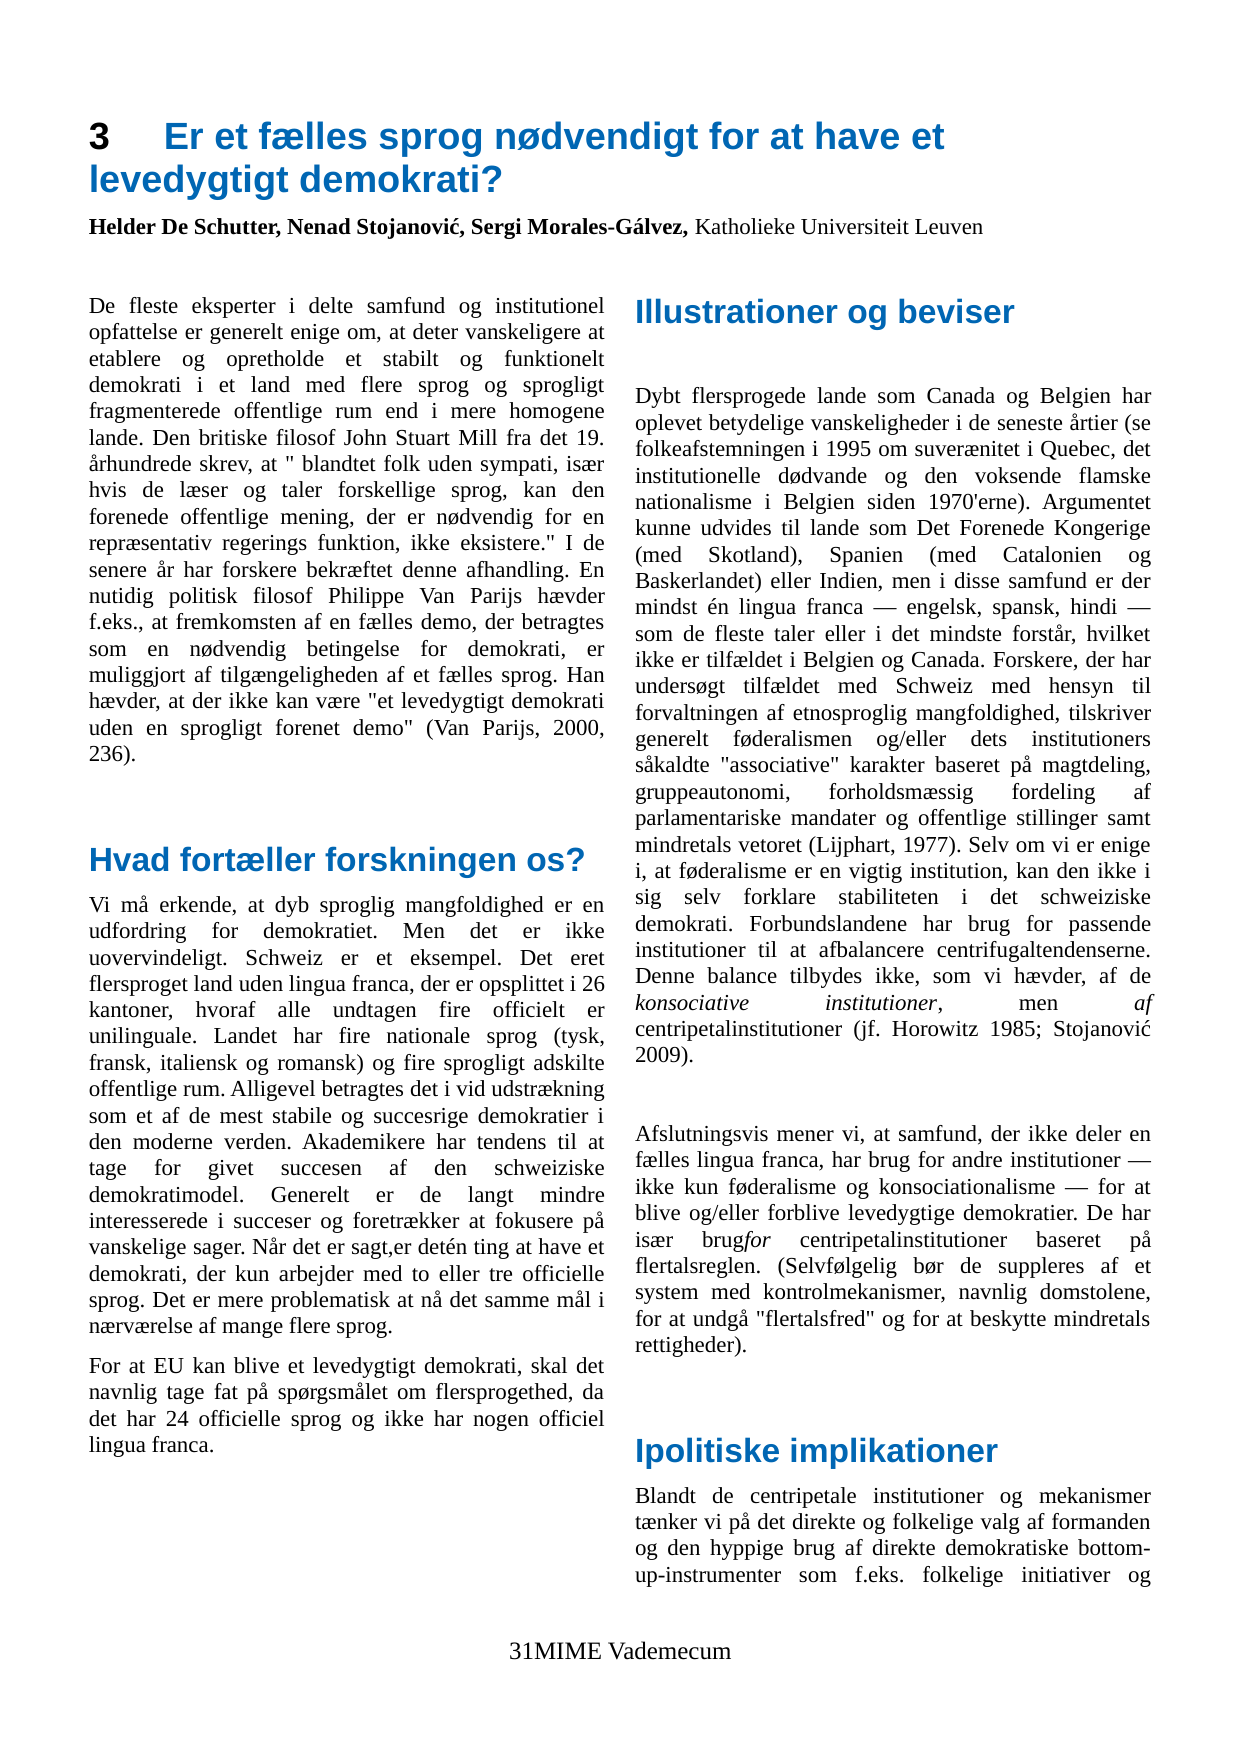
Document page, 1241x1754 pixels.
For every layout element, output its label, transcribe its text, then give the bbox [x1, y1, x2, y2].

text De fleste eksperter i delte samfund og institutionel opfattelse er generelt enige om, at deter vanskeligere at etablere og opretholde et stabilt og funktionelt demokrati i et land med flere sprog og sprogligt fragmenterede offentlige rum end i mere homogene lande. Den britiske filosof John Stuart Mill fra det 19. århundrede skrev, at " blandtet folk uden sympati, især hvis de læser og taler forskellige sprog, kan den forenede offentlige mening, der er nødvendig for en repræsentativ regerings funktion, ikke eksistere." I de senere år har forskere bekræftet denne afhandling. En nutidig politisk filosof Philippe Van Parijs hævder f.eks., at fremkomsten af en fælles demo, der betragtes som en nødvendig betingelse for demokrati, er muliggjort af tilgængeligheden af et fælles sprog. Han hævder, at der ikke kan være "et levedygtigt demokrati uden en sprogligt forenet demo" (Van Parijs, 2000, 236). [88, 292, 605, 766]
subtitle Illustrationer og beviser [635, 292, 1152, 331]
subtitle Ipolitiske implikationer [635, 1431, 1152, 1469]
text Afslutningsvis mener vi, at samfund, der ikke deler en fælles lingua franca, har brug for andre institutioner — ikke kun føderalisme og konsociationalisme — for at blive og/eller forblive levedygtige demokratier. De har især brugfor centripetalinstitutioner baseret på flertalsreglen. (Selvfølgelig bør de suppleres af et system med kontrolmekanismer, navnlig domstolene, for at undgå "flertalsfred" og for at beskytte mindretals rettigheder). [635, 1120, 1152, 1357]
subtitle Er et fælles sprog nødvendigt for at have et levedygtigt demokrati? [88, 113, 1152, 201]
text Vi må erkende, at dyb sproglig mangfoldighed er en udfordring for demokratiet. Men det er ikke uovervindeligt. Schweiz er et eksempel. Det eret flersproget land uden lingua franca, der er opsplittet i 26 kantoner, hvoraf alle undtagen fire officielt er unilinguale. Landet har fire nationale sprog (tysk, fransk, italiensk og romansk) og fire sprogligt adskilte offentlige rum. Alligevel betragtes det i vid udstrækning som et af de mest stabile og succesrige demokratier i den moderne verden. Akademikere har tendens til at tage for givet succesen af den schweiziske demokratimodel. Generelt er de langt mindre interesserede i succeser og foretrækker at fokusere på vanskelige sager. Når det er sagt,er detén ting at have et demokrati, der kun arbejder med to eller tre officielle sprog. Det er mere problematisk at nå det samme mål i nærværelse af mange flere sprog. [88, 891, 605, 1339]
text For at EU kan blive et levedygtigt demokrati, skal det navnlig tage fat på spørgsmålet om flersprogethed, da det har 24 officielle sprog og ikke har nogen officiel lingua franca. [88, 1352, 605, 1457]
text Helder De Schutter, Nenad Stojanović, Sergi Morales-Gálvez, Katholieke Universiteit Leuven [88, 213, 1152, 240]
text Blandt de centripetale institutioner og mekanismer tænker vi på det direkte og folkelige valg af formanden og den hyppige brug af direkte demokratiske bottom-up-instrumenter som f.eks. folkelige initiativer og [635, 1482, 1152, 1587]
text Dybt flersprogede lande som Canada og Belgien har oplevet betydelige vanskeligheder i de seneste årtier (se folkeafstemningen i 1995 om suverænitet i Quebec, det institutionelle dødvande og den voksende flamske nationalisme i Belgien siden 1970'erne). Argumentet kunne udvides til lande som Det Forenede Kongerige (med Skotland), Spanien (med Catalonien og Baskerlandet) eller Indien, men i disse samfund er der mindst én lingua franca — engelsk, spansk, hindi — som de fleste taler eller i det mindste forstår, hvilket ikke er tilfældet i Belgien og Canada. Forskere, der har undersøgt tilfældet med Schweiz med hensyn til forvaltningen af etnosproglig mangfoldighed, tilskriver generelt føderalismen og/eller dets institutioners såkaldte "associative" karakter baseret på magtdeling, gruppeautonomi, forholdsmæssig fordeling af parlamentariske mandater og offentlige stillinger samt mindretals vetoret (Lijphart, 1977). Selv om vi er enige i, at føderalisme er en vigtig institution, kan den ikke i sig selv forklare stabiliteten i det schweiziske demokrati. Forbundslandene har brug for passende institutioner til at afbalancere centrifugaltendenserne. Denne balance tilbydes ikke, som vi hævder, af de konsociative institutioner, men af centripetalinstitutioner (jf. Horowitz 1985; Stojanović 2009). [635, 383, 1152, 1068]
subtitle Hvad fortæller forskningen os? [88, 840, 605, 878]
